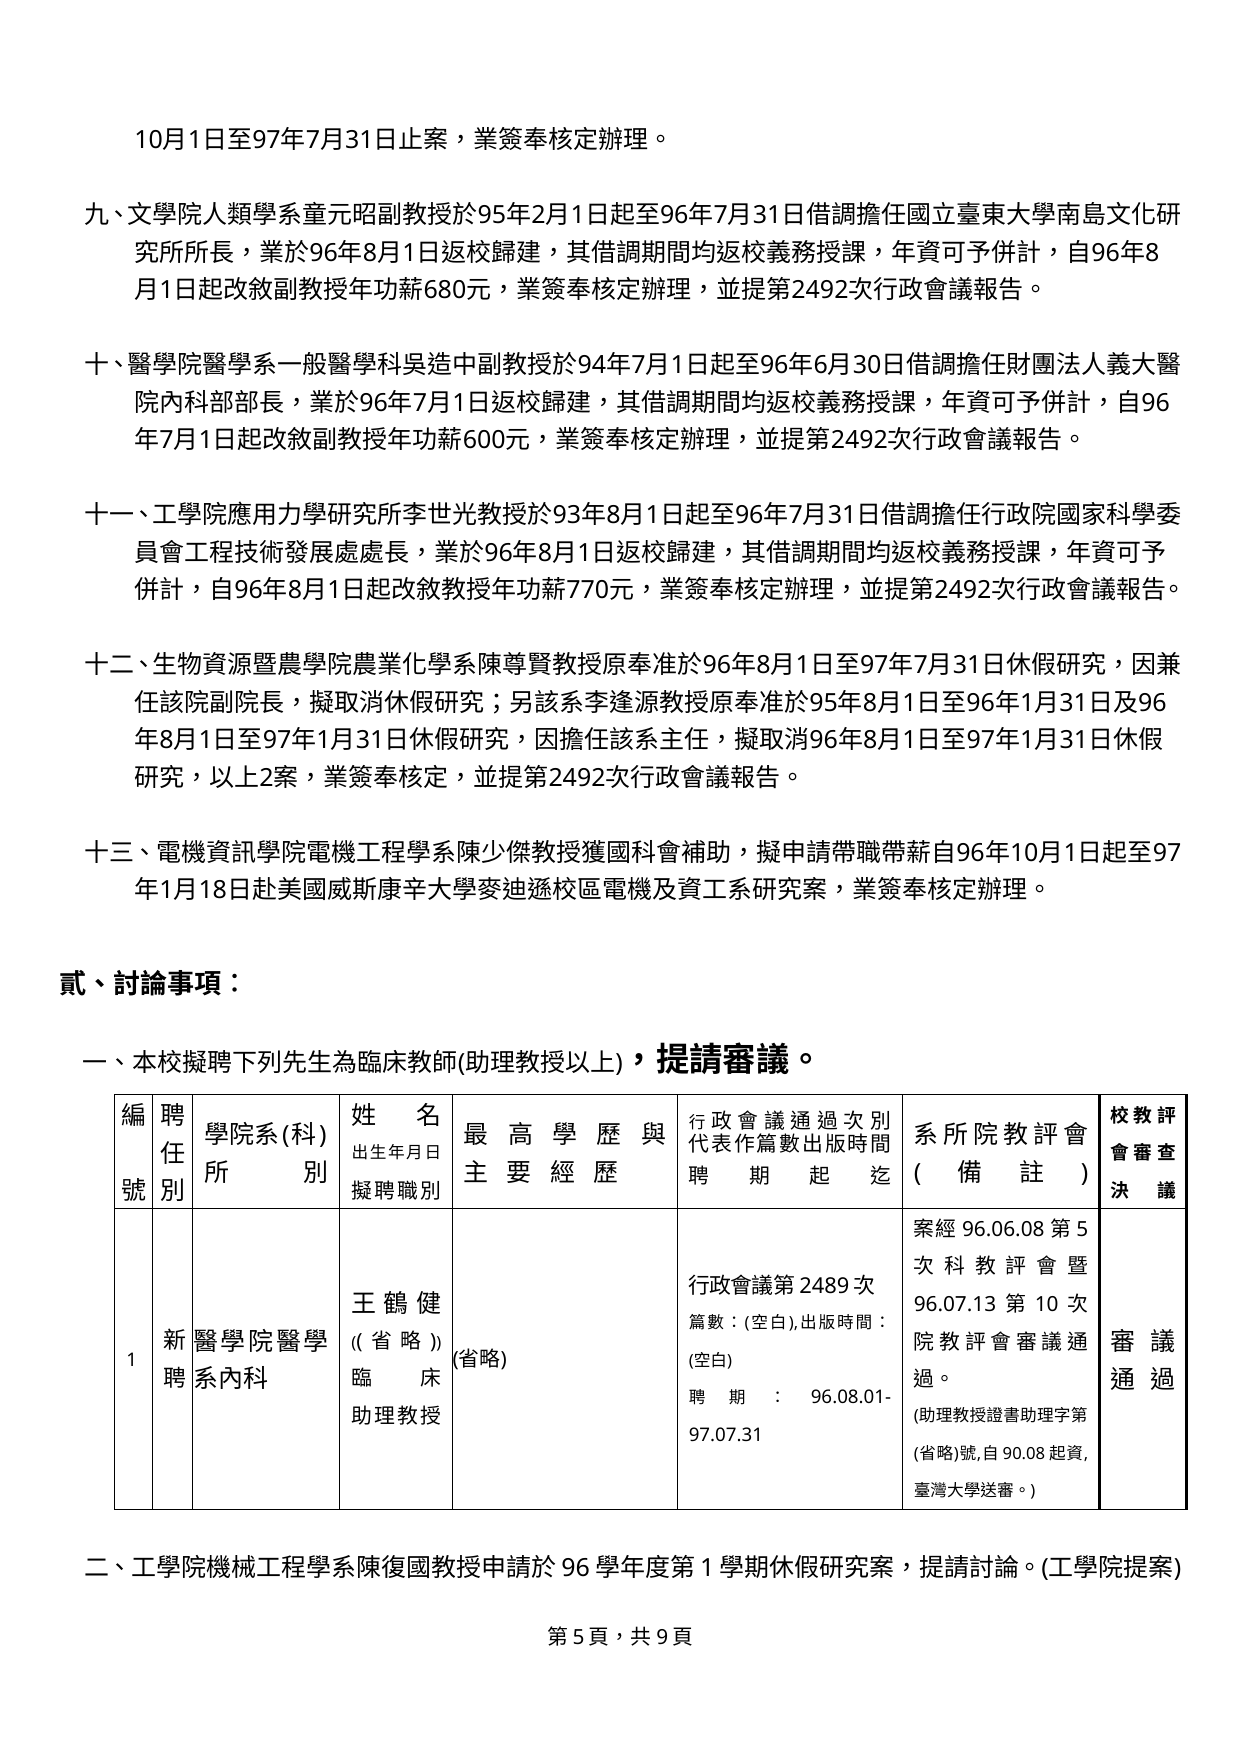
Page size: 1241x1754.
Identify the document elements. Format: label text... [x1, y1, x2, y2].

table_header 最高學歷與 主要經歷 [453, 1095, 677, 1208]
table_cell 新聘 [153, 1209, 192, 1509]
text 十二、生物資源暨農學院農業化學系陳尊賢教授原奉准於96年8月1日至97年7月31日休假研究，因兼任該院副院長，擬取消休假研究；另該系李逢源教授原奉准於95年8月1日至96年1月31日及96年8月1日至97年1月31日休假研究，因擔任該系主任，擬取消96年8月1日至97年1月31日休假研究，以上2案，業簽奉核定，並提第2492次行政會議報告。 [84, 644, 1181, 794]
table_header 學院系(科) 所別 [193, 1095, 339, 1208]
text 10月1日至97年7月31日止案，業簽奉核定辦理。 [84, 119, 1181, 157]
table_header 校教評會審查決議 [1101, 1095, 1185, 1208]
table_cell 行政會議第2489次 篇數：(空白),出版時間：(空白) 聘期：96.08.01-97.07.31 [678, 1209, 902, 1509]
table_cell 王鶴健 ((省略)) 臨床 助理教授 [340, 1209, 452, 1509]
text 十一、工學院應用力學研究所李世光教授於93年8月1日起至96年7月31日借調擔任行政院國家科學委員會工程技術發展處處長，業於96年8月1日返校歸建，其借調期間均返校義務授課，年資可予併計，自96年8月1日起改敘教授年功薪770元，業簽奉核定辦理，並提第2492次行政會議報告。 [84, 494, 1181, 607]
table_cell 案經96.06.08第5次科教評會暨96.07.13第10次院教評會審議通過。 (助理教授證書助理字第(省略)號,自90.08起資,臺灣大學送審。) [903, 1209, 1098, 1509]
table_header 行政會議通過次別 代表作篇數出版時間 聘期起迄 [678, 1095, 902, 1208]
text 貳、討論事項︰ [59, 944, 1181, 1019]
table_header 系所院教評會 (備註) [903, 1095, 1098, 1208]
text 十、醫學院醫學系一般醫學科吳造中副教授於94年7月1日起至96年6月30日借調擔任財團法人義大醫院內科部部長，業於96年7月1日返校歸建，其借調期間均返校義務授課，年資可予併計，自96年7月1日起改敘副教授年功薪600元，業簽奉核定辦理，並提第2492次行政會議報告。 [84, 344, 1181, 457]
table_cell 審議通過 [1101, 1209, 1185, 1509]
text 十三、電機資訊學院電機工程學系陳少傑教授獲國科會補助，擬申請帶職帶薪自96年10月1日起至97年1月18日赴美國威斯康辛大學麥迪遜校區電機及資工系研究案，業簽奉核定辦理。 [84, 832, 1181, 907]
table_header 姓 名 出生年月日 擬聘職別 [340, 1095, 452, 1208]
table_cell 醫學院醫學系內科 [193, 1209, 339, 1509]
table_cell (省略) [453, 1209, 677, 1509]
text 一、本校擬聘下列先生為臨床教師(助理教授以上)，提請審議。 [83, 1019, 1181, 1094]
table_cell 1 [115, 1209, 152, 1509]
table_header 編 號 [115, 1095, 152, 1208]
text 二、工學院機械工程學系陳復國教授申請於96學年度第1學期休假研究案，提請討論。(工學院提案) [84, 1547, 1181, 1585]
text 九、文學院人類學系童元昭副教授於95年2月1日起至96年7月31日借調擔任國立臺東大學南島文化研究所所長，業於96年8月1日返校歸建，其借調期間均返校義務授課，年資可予併計，自96年8月1日起改敘副教授年功薪680元，業簽奉核定辦理，並提第2492次行政會議報告。 [84, 194, 1181, 307]
table_header 聘任別 [153, 1095, 192, 1208]
